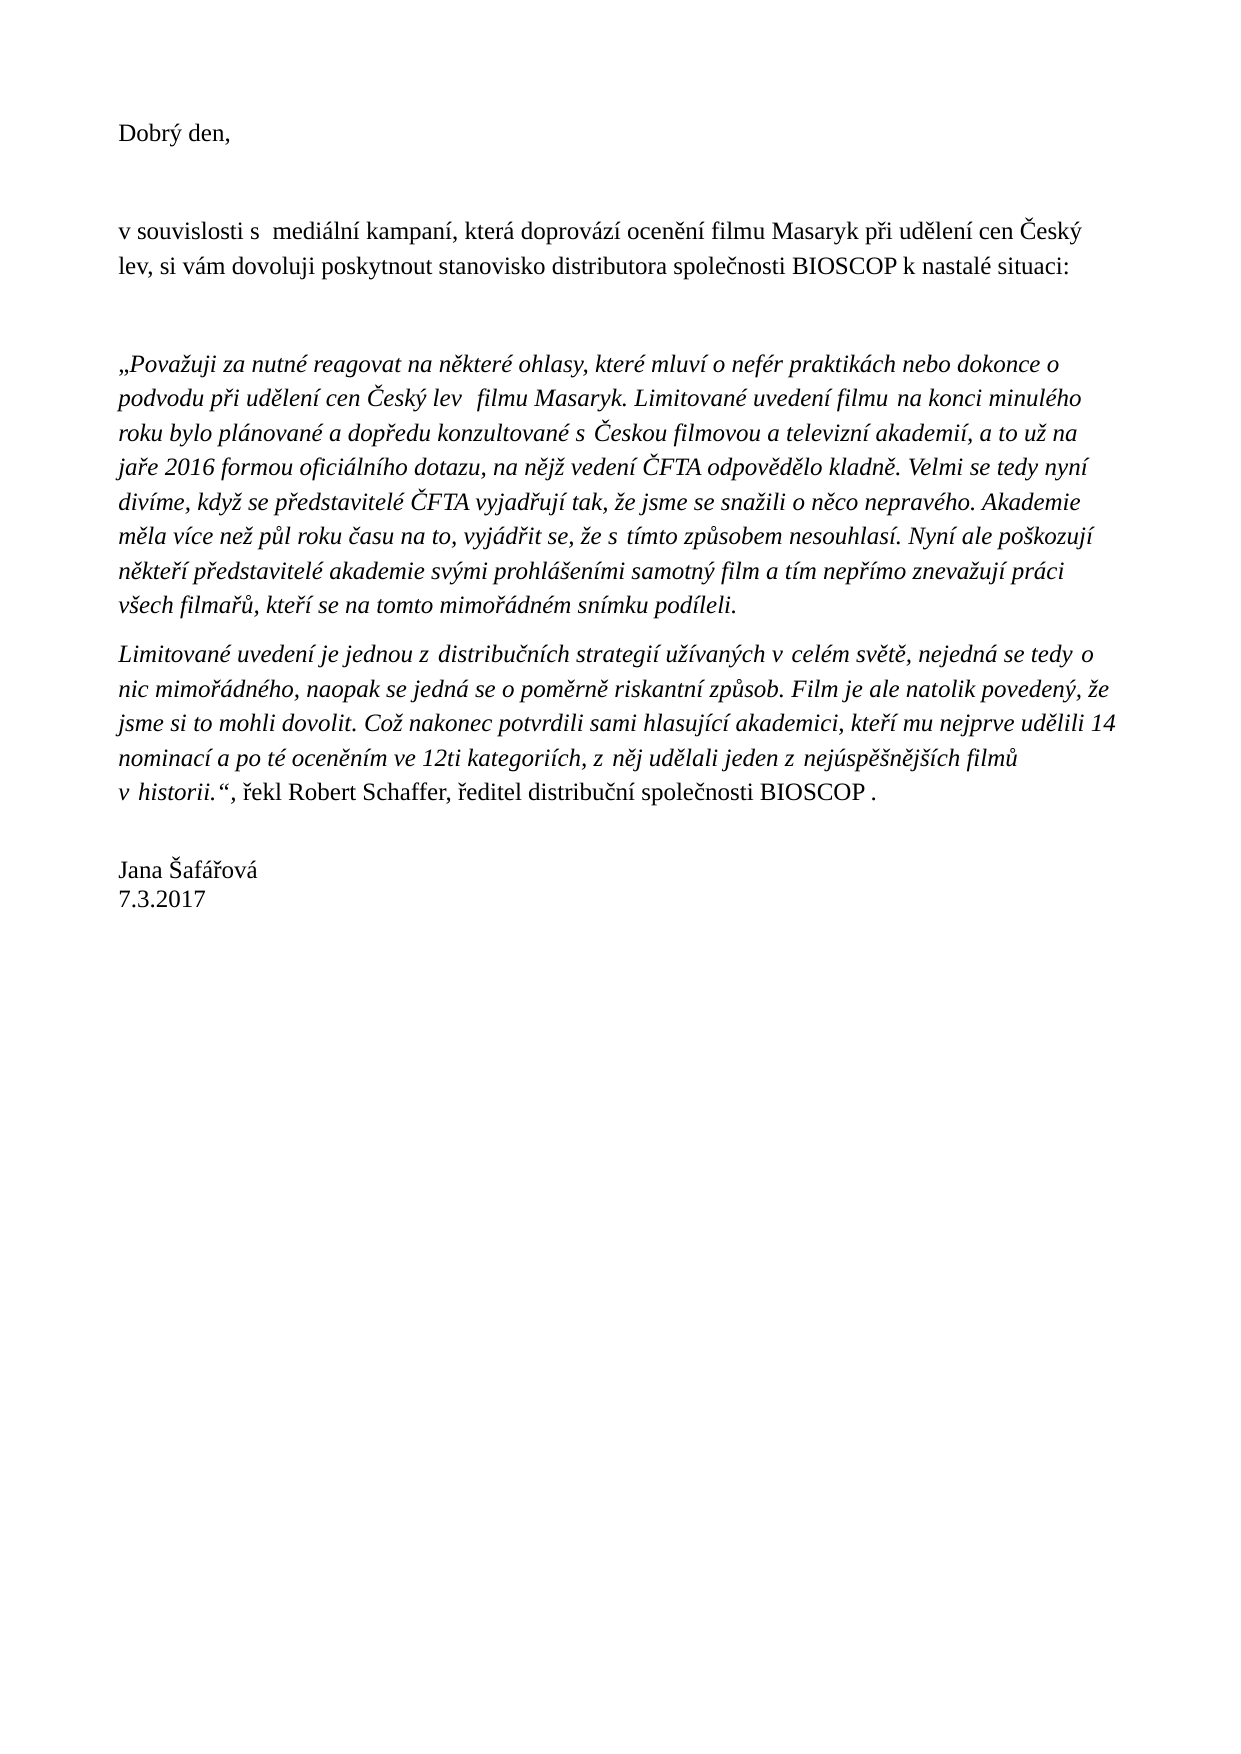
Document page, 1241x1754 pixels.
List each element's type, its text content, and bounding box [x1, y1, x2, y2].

text „Považuji za nutné reagovat na některé ohlasy, které mluví o nefér praktikách nebo dokonce o podvodu při udělení cen Český lev filmu Masaryk. Limitované uvedení filmu na konci minulého roku bylo plánované a dopředu konzultované s Českou filmovou a televizní akademií, a to už na jaře 2016 formou oficiálního dotazu, na nějž vedení ČFTA odpovědělo kladně. Velmi se tedy nyní divíme, když se představitelé ČFTA vyjadřují tak, že jsme se snažili o něco nepravého. Akademie měla více než půl roku času na to, vyjádřit se, že s tímto způsobem nesouhlasí. Nyní ale poškozují někteří představitelé akademie svými prohlášeními samotný film a tím nepřímo znevažují práci všech filmařů, kteří se na tomto mimořádném snímku podíleli. [118, 349, 1122, 619]
text 7.3.2017 [118, 884, 1122, 912]
text Jana Šafářová [118, 855, 1122, 884]
text Dobrý den, [118, 118, 1122, 147]
text v souvislosti s mediální kampaní, která doprovází ocenění filmu Masaryk při udělení cen Český lev, si vám dovoluji poskytnout stanovisko distributora společnosti BIOSCOP k nastalé situaci: [118, 216, 1122, 279]
text Limitované uvedení je jednou z distribučních strategií užívaných v celém světě, nejedná se tedy o nic mimořádného, naopak se jedná se o poměrně riskantní způsob. Film je ale natolik povedený, že jsme si to mohli dovolit. Což nakonec potvrdili sami hlasující akademici, kteří mu nejprve udělili 14 nominací a po té oceněním ve 12ti kategoriích, z něj udělali jeden z nejúspěšnějších filmů v historii.“, řekl Robert Schaffer, ředitel distribuční společnosti BIOSCOP . [118, 639, 1122, 806]
